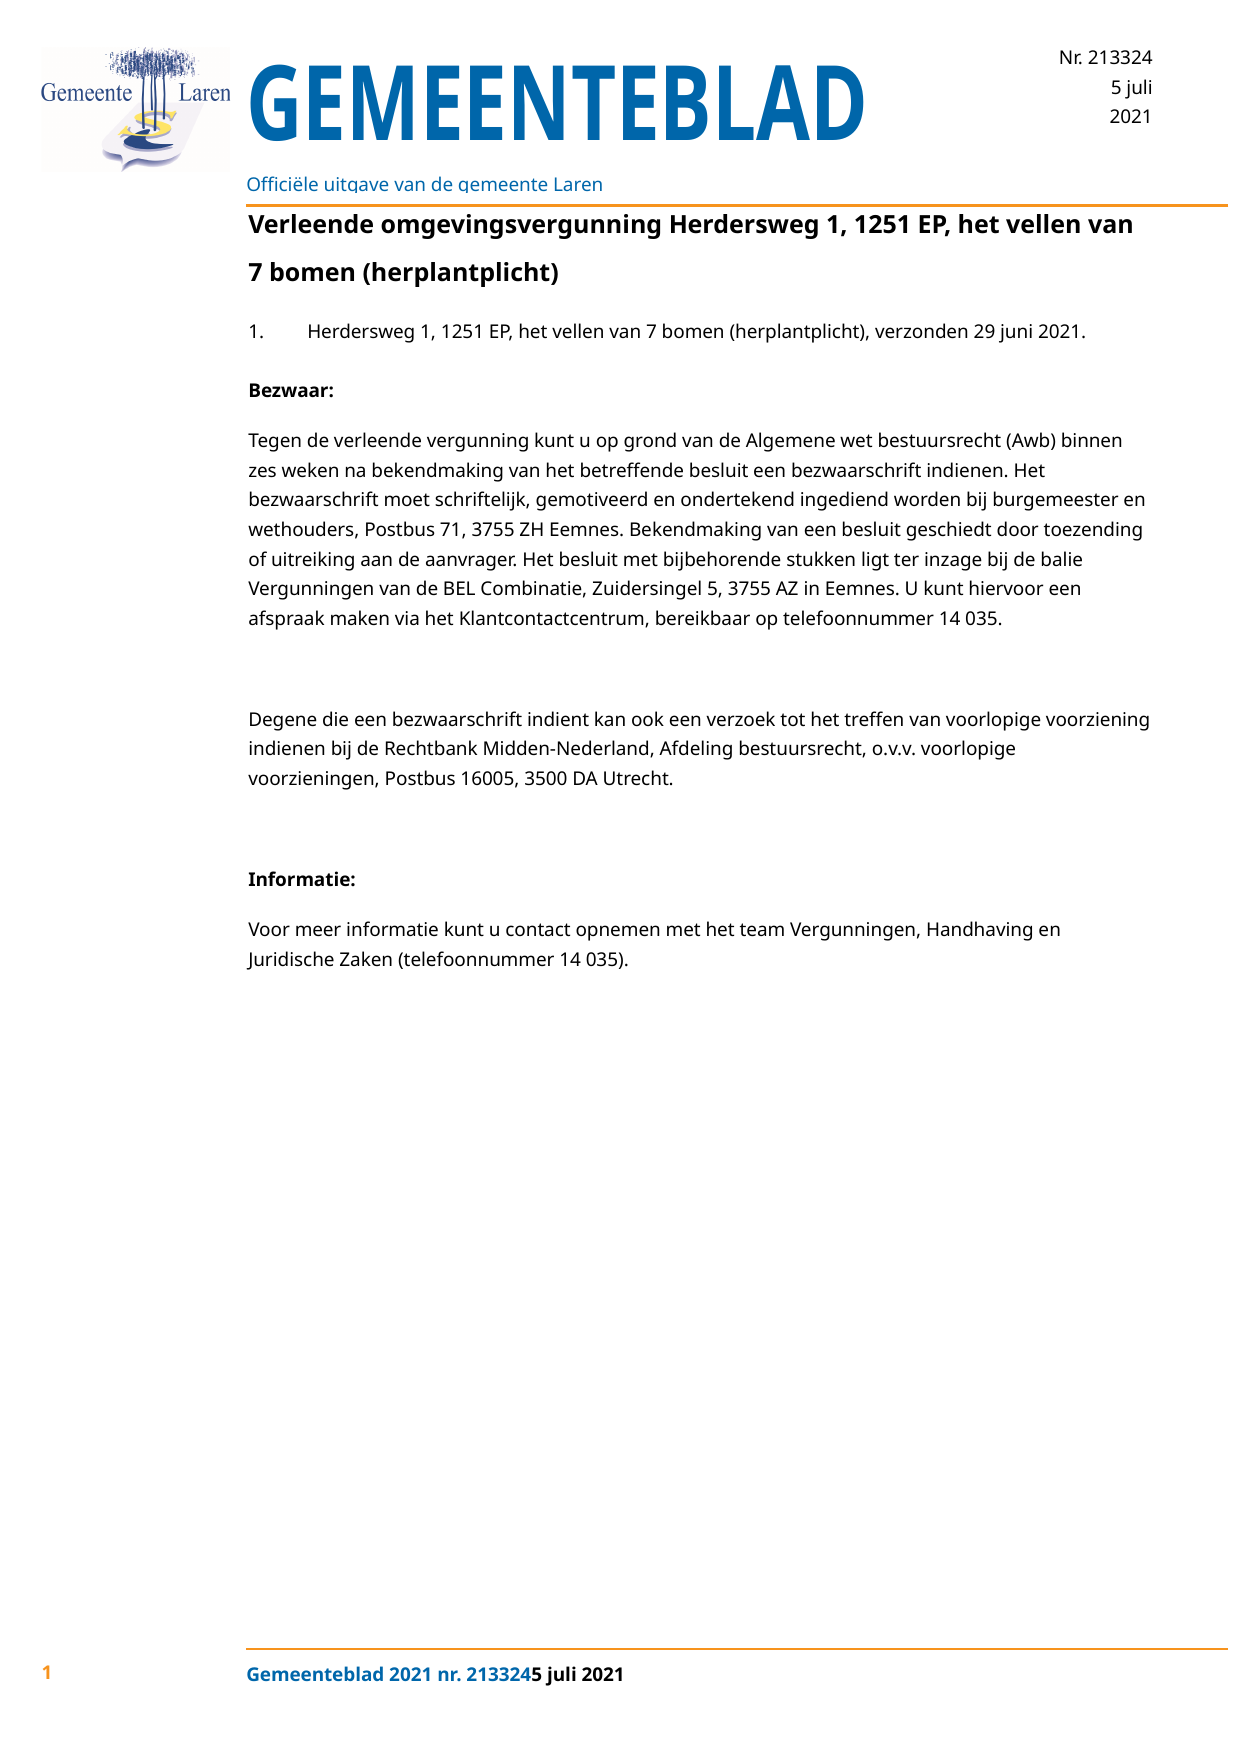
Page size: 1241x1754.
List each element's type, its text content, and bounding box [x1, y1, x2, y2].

text Degene die een bezwaarschrift indient kan ook een verzoek tot het treffen van voorlopige voorziening indienen bij de Rechtbank Midden-Nederland, Afdeling bestuursrecht, o.v.v. voorlopige voorzieningen, Postbus 16005, 3500 DA Utrecht. [248, 706, 1152, 791]
text Verleende omgevingsvergunning Herdersweg 1, 1251 EP, het vellen van 7 bomen (herplantplicht) [248, 207, 1152, 288]
picture [41, 47, 231, 172]
text Informatie: [248, 866, 1152, 892]
list Herdersweg 1, 1251 EP, het vellen van 7 bomen (herplantplicht), verzonden 29 juni 2021. [248, 318, 1152, 344]
text Tegen de verleende vergunning kunt u op grond van de Algemene wet bestuursrecht (Awb) binnen zes weken na bekendmaking van het betreffende besluit een bezwaarschrift indienen. Het bezwaarschrift moet schriftelijk, gemotiveerd en ondertekend ingediend worden bij burgemeester en wethouders, Postbus 71, 3755 ZH Eemnes. Bekendmaking van een besluit geschiedt door toezending of uitreiking aan de aanvrager. Het besluit met bijbehorende stukken ligt ter inzage bij de balie Vergunningen van de BEL Combinatie, Zuidersingel 5, 3755 AZ in Eemnes. U kunt hiervoor een afspraak maken via het Klantcontactcentrum, bereikbaar op telefoonnummer 14 035. [248, 427, 1152, 631]
text Voor meer informatie kunt u contact opnemen met het team Vergunningen, Handhaving en Juridische Zaken (telefoonnummer 14 035). [248, 916, 1152, 972]
text Bezwaar: [248, 377, 1152, 403]
